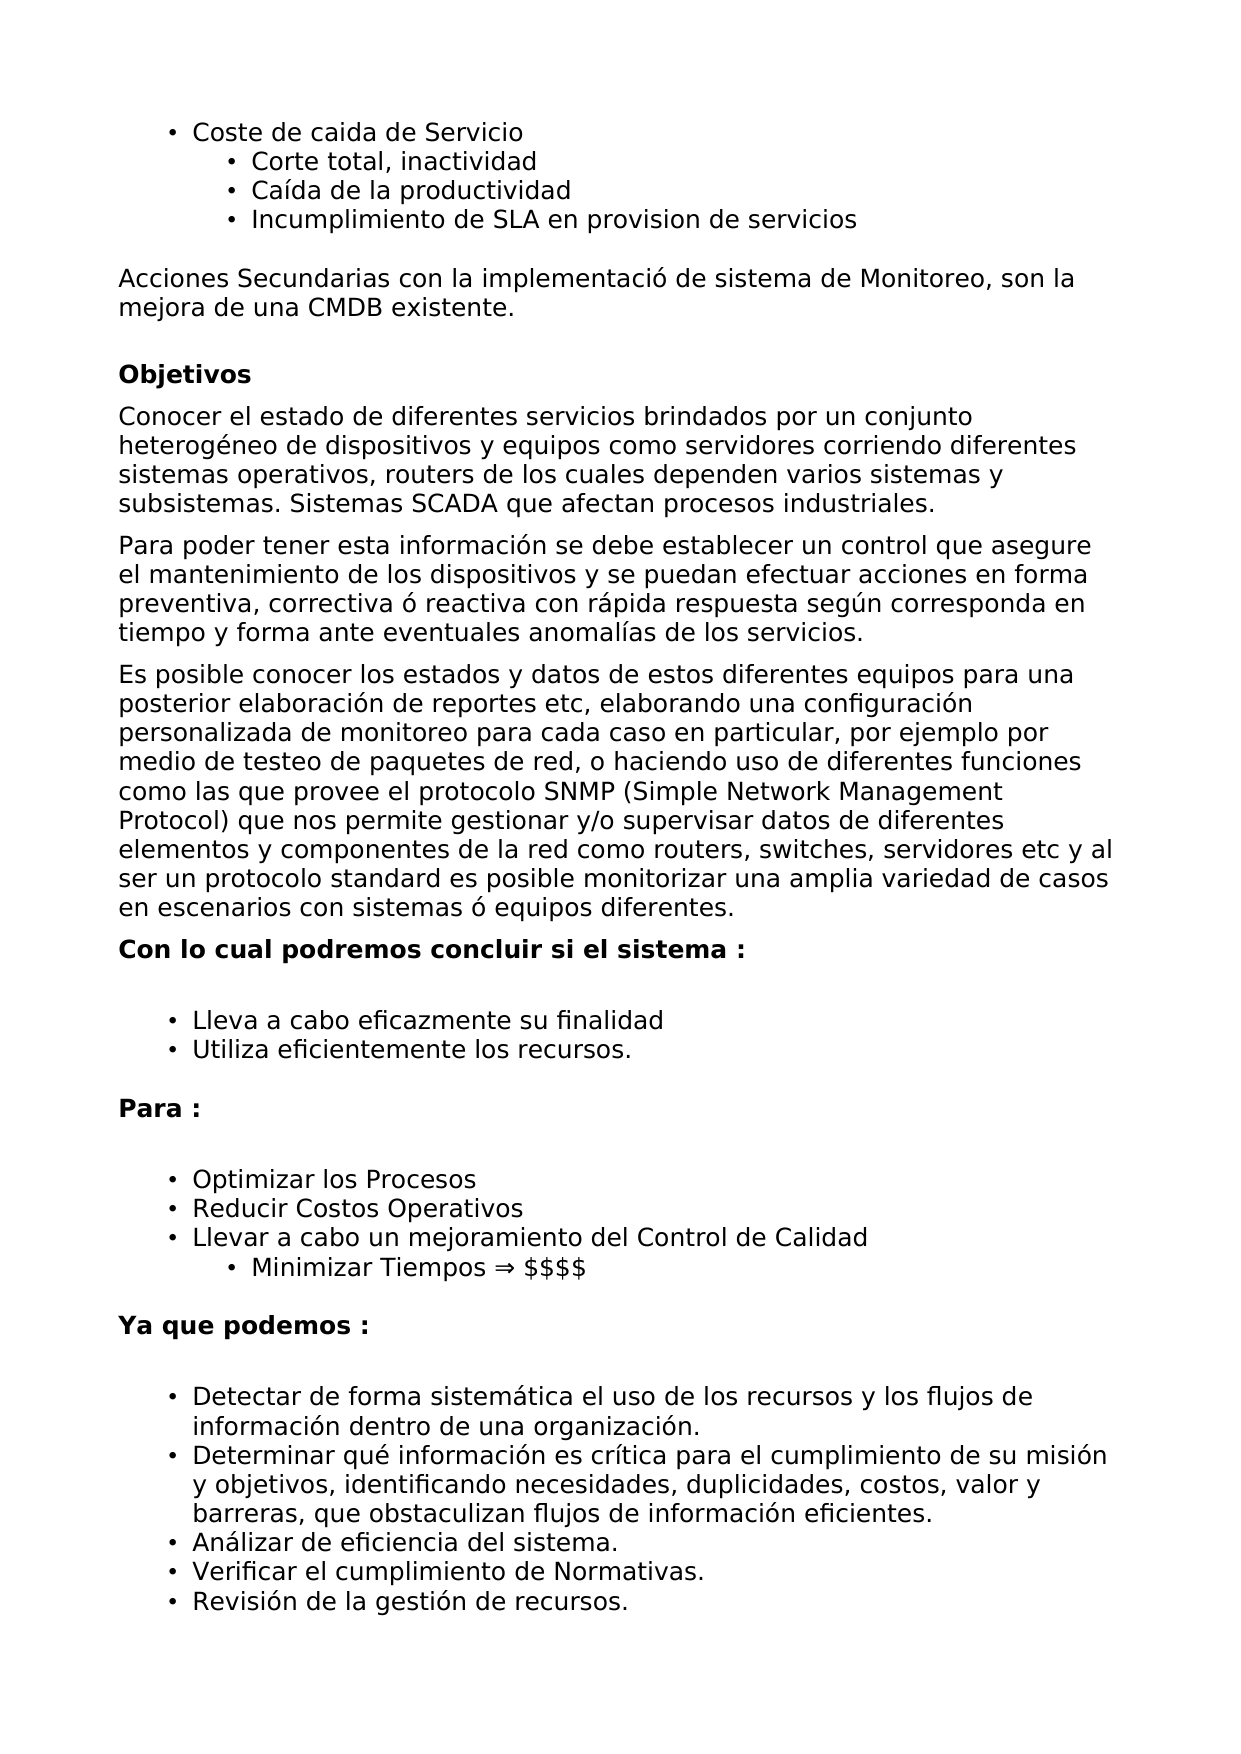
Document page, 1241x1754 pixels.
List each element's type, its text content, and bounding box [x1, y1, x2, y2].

list Verificar el cumplimiento de Normativas. [177, 1557, 1122, 1587]
list Minimizar Tiempos ⇒ $$$$ [236, 1253, 1122, 1282]
text Para poder tener esta información se debe establecer un control que asegure el mantenimiento de los dispositivos y se puedan efectuar acciones en forma preventiva, correctiva ó reactiva con rápida respuesta según corresponda en tiempo y forma ante eventuales anomalías de los servicios. [118, 531, 1122, 648]
text Es posible conocer los estados y datos de estos diferentes equipos para una posterior elaboración de reportes etc, elaborando una configuración personalizada de monitoreo para cada caso en particular, por ejemplo por medio de testeo de paquetes de red, o haciendo uso de diferentes funciones como las que provee el protocolo SNMP (Simple Network Management Protocol) que nos permite gestionar y/o supervisar datos de diferentes elementos y componentes de la red como routers, switches, servidores etc y al ser un protocolo standard es posible monitorizar una amplia variedad de casos en escenarios con sistemas ó equipos diferentes. [118, 660, 1122, 923]
list Utiliza eficientemente los recursos. [177, 1035, 1122, 1064]
list Llevar a cabo un mejoramiento del Control de Calidad [177, 1223, 1122, 1253]
text Para : [118, 1094, 1122, 1123]
text Conocer el estado de diferentes servicios brindados por un conjunto heterogéneo de dispositivos y equipos como servidores corriendo diferentes sistemas operativos, routers de los cuales dependen varios sistemas y subsistemas. Sistemas SCADA que afectan procesos industriales. [118, 402, 1122, 518]
list Detectar de forma sistemática el uso de los recursos y los flujos de información dentro de una organización. [177, 1382, 1122, 1441]
list Revisión de la gestión de recursos. [177, 1587, 1122, 1616]
list Reducir Costos Operativos [177, 1194, 1122, 1223]
list Caída de la productividad [236, 176, 1122, 206]
list Corte total, inactividad [236, 147, 1122, 176]
list Análizar de eficiencia del sistema. [177, 1528, 1122, 1557]
list Coste de caida de Servicio [177, 118, 1122, 147]
list Incumplimiento de SLA en provision de servicios [236, 206, 1122, 235]
list Lleva a cabo eficazmente su finalidad [177, 1006, 1122, 1035]
text Con lo cual podremos concluir si el sistema : [118, 935, 1122, 964]
list Optimizar los Procesos [177, 1165, 1122, 1194]
text Acciones Secundarias con la implementació de sistema de Monitoreo, son la mejora de una CMDB existente. [118, 264, 1122, 323]
subtitle Objetivos [118, 360, 1122, 389]
list Determinar qué información es crítica para el cumplimiento de su misión y objetivos, identificando necesidades, duplicidades, costos, valor y barreras, que obstaculizan flujos de información eficientes. [177, 1441, 1122, 1528]
text Ya que podemos : [118, 1311, 1122, 1341]
